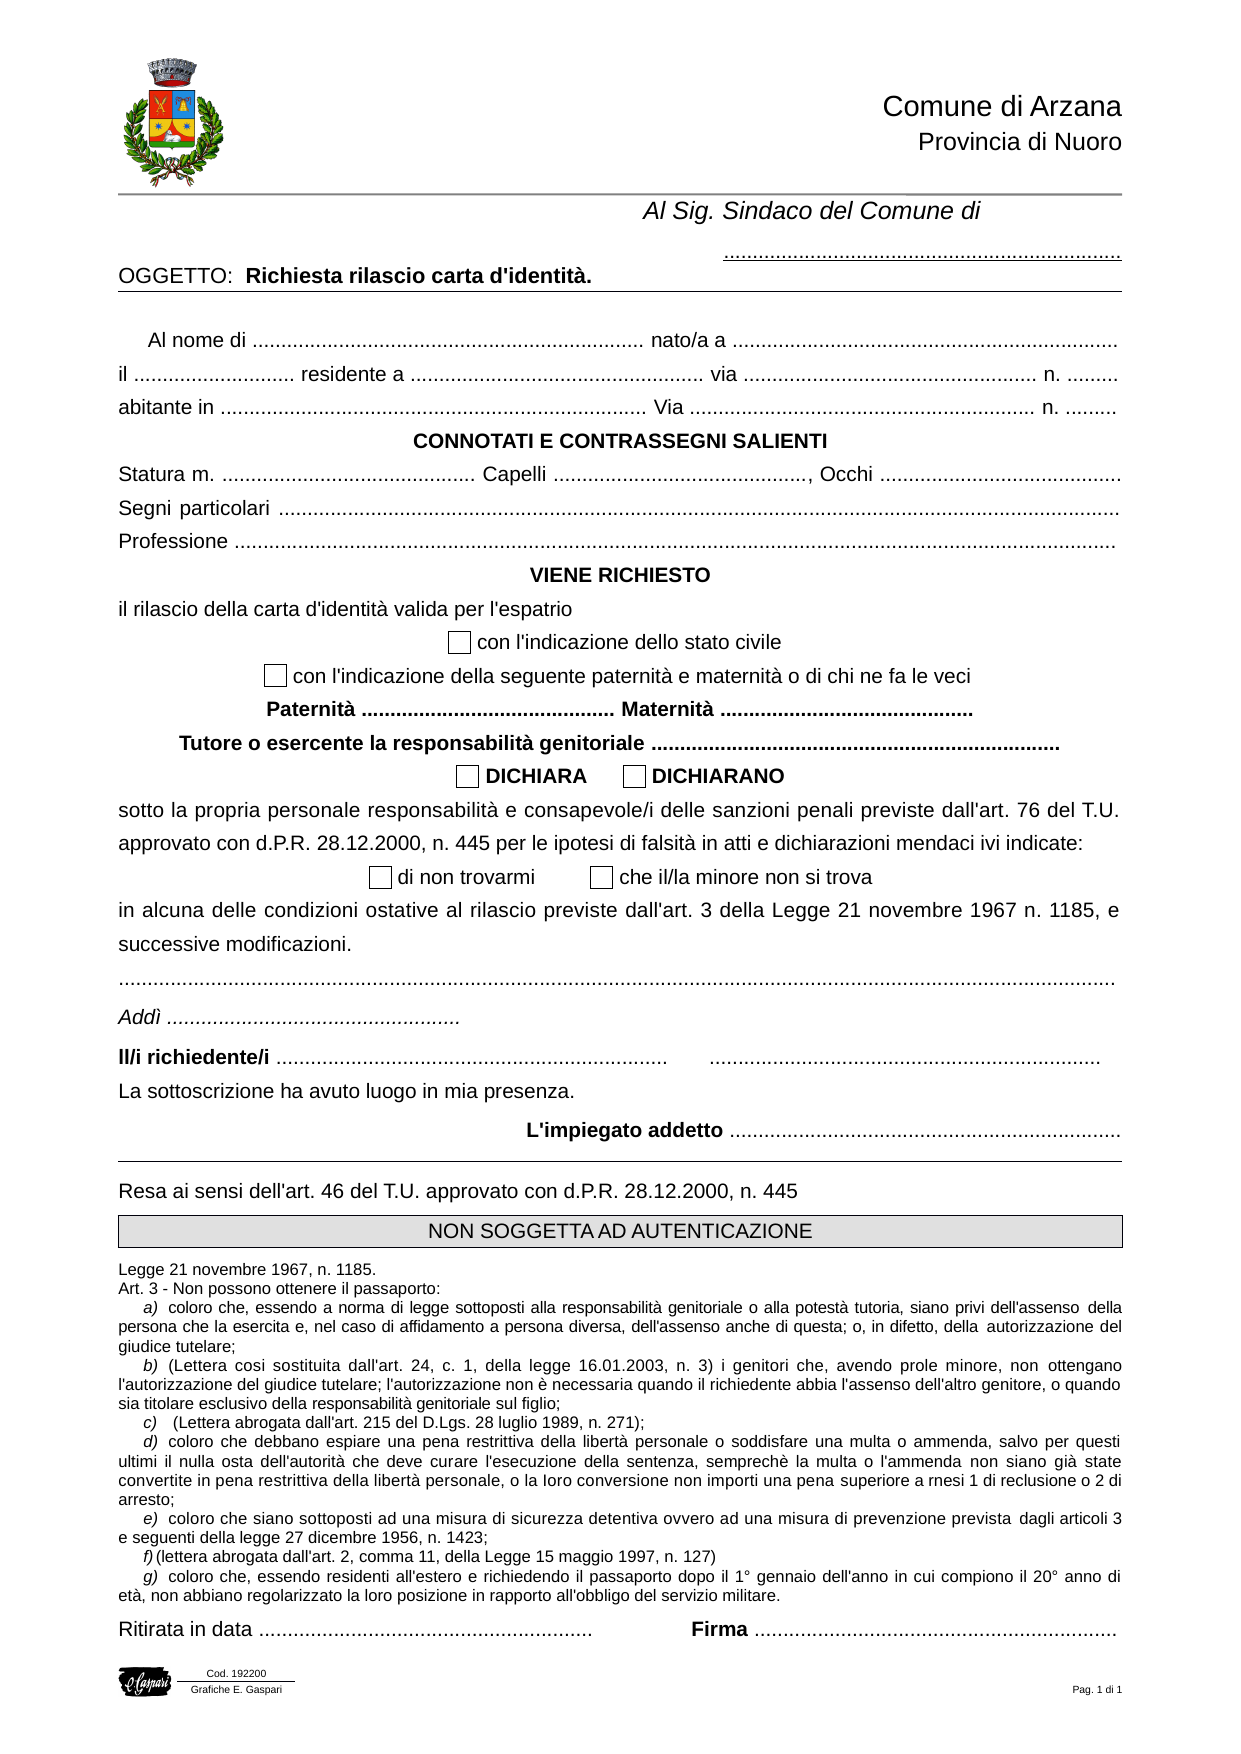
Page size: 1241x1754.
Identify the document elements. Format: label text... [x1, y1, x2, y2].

table_header NON SOGGETTA AD AUTENTICAZIONE [119, 1216, 1122, 1247]
text CONNOTATI E CONTRASSEGNI SALIENTI [118, 429, 1122, 453]
text Al Sig. Sindaco del Comune di [643, 196, 1122, 225]
text con l'indicazione della seguente paternità e maternità o di chi ne fa le veci [118, 663, 1122, 687]
text Al nome di .................................................................... nato/a a ................................................................... il ............................ residente a ................................................... via ................................................... n. ......... abitante in .......................................................................... Via ............................................................ n. ......... [118, 328, 1122, 419]
text il rilascio della carta d'identità valida per l'espatrio [118, 596, 1122, 620]
text ............................................................................................................................................................................. [118, 965, 1122, 989]
text Statura m. ............................................ Capelli ............................................, Occhi .......................................... Segni particolari .................................................................................................................................................. Professione ......................................................................................................................................................... [118, 462, 1122, 553]
text OGGETTO: Richiesta rilascio carta d'identità. [118, 263, 1122, 291]
text DICHIARA DICHIARANO [118, 764, 1122, 788]
text Ritirata in data .......................................................... Firma ............................................................... [118, 1617, 1122, 1641]
picture [118, 1666, 172, 1697]
list (Lettera abrogata dall'art. 215 del D.Lgs. 28 luglio 1989, n. 271); [118, 1413, 1122, 1432]
list (Lettera cosi sostituita dall'art. 24, c. 1, della legge 16.01.2003, n. 3) i genitori che, avendo prole minore, non ottengano l'autorizzazione del giudice tutelare; l'autorizzazione non è necessaria quando il richiedente abbia l'assenso dell'altro genitore, o quando sia titolare esclusivo della responsabilità genitoriale sul figlio; [118, 1356, 1122, 1413]
text VIENE RICHIESTO [118, 563, 1122, 587]
text ll/i richiedente/i .................................................................... .................................................................... [118, 1045, 1122, 1069]
text Comune di Arzana [224, 89, 1122, 122]
text ..................................................................... [118, 239, 1122, 263]
text con l'indicazione dello stato civile [118, 630, 1122, 654]
text La sottoscrizione ha avuto luogo in mia presenza. [118, 1078, 1122, 1102]
list coloro che debbano espiare una pena restrittiva della libertà personale o soddisfare una multa o ammenda, salvo per questi ultimi il nulla osta dell'autorità che deve curare l'esecuzione della sentenza, semprechè la multa o l'ammenda non siano già state convertite in pena restrittiva della libertà personale, o la Ioro conversione non importi una pena superiore a rnesi 1 di reclusione o 2 di arresto; [118, 1432, 1122, 1509]
text Art. 3 - Non possono ottenere il passaporto: [118, 1279, 1122, 1298]
list coloro che, essendo residenti all'estero e richiedendo il passaporto dopo il 1° gennaio dell'anno in cui compiono il 20° anno di età, non abbiano regolarizzato la loro posizione in rapporto all'obbligo del servizio militare. [118, 1566, 1122, 1605]
text Addì ................................................... [118, 1005, 1122, 1029]
text Resa ai sensi dell'art. 46 del T.U. approvato con d.P.R. 28.12.2000, n. 445 [118, 1179, 1122, 1203]
list coloro che siano sottoposti ad una misura di sicurezza detentiva ovvero ad una misura di prevenzione prevista dagli articoli 3 e seguenti della legge 27 dicembre 1956, n. 1423; [118, 1509, 1122, 1547]
list coloro che, essendo a norma di legge sottoposti alla responsabilità genitoriale o alla potestà tutoria, siano privi dell'assenso della persona che la esercita e, nel caso di affidamento a persona diversa, dell'assenso anche di questa; o, in difetto, della autorizzazione del giudice tutelare; [118, 1298, 1122, 1356]
text Provincia di Nuoro [224, 127, 1122, 156]
text di non trovarmi che il/la minore non si trova [118, 865, 1122, 889]
text in alcuna delle condizioni ostative al rilascio previste dall'art. 3 della Legge 21 novembre 1967 n. 1185, e successive modificazioni. [118, 898, 1122, 956]
text sotto la propria personale responsabilità e consapevole/i delle sanzioni penali previste dall'art. 76 del T.U. approvato con d.P.R. 28.12.2000, n. 445 per le ipotesi di falsità in atti e dichiarazioni mendaci ivi indicate: [118, 798, 1122, 855]
list (lettera abrogata dall'art. 2, comma 11, della Legge 15 maggio 1997, n. 127) [118, 1547, 1122, 1566]
text Tutore o esercente la responsabilità genitoriale ....................................................................... [118, 731, 1122, 754]
picture [122, 58, 224, 189]
text Paternità ............................................ Maternità ............................................ [118, 697, 1122, 721]
text Legge 21 novembre 1967, n. 1185. [118, 1260, 1122, 1279]
text L'impiegato addetto .................................................................... [118, 1118, 1122, 1142]
